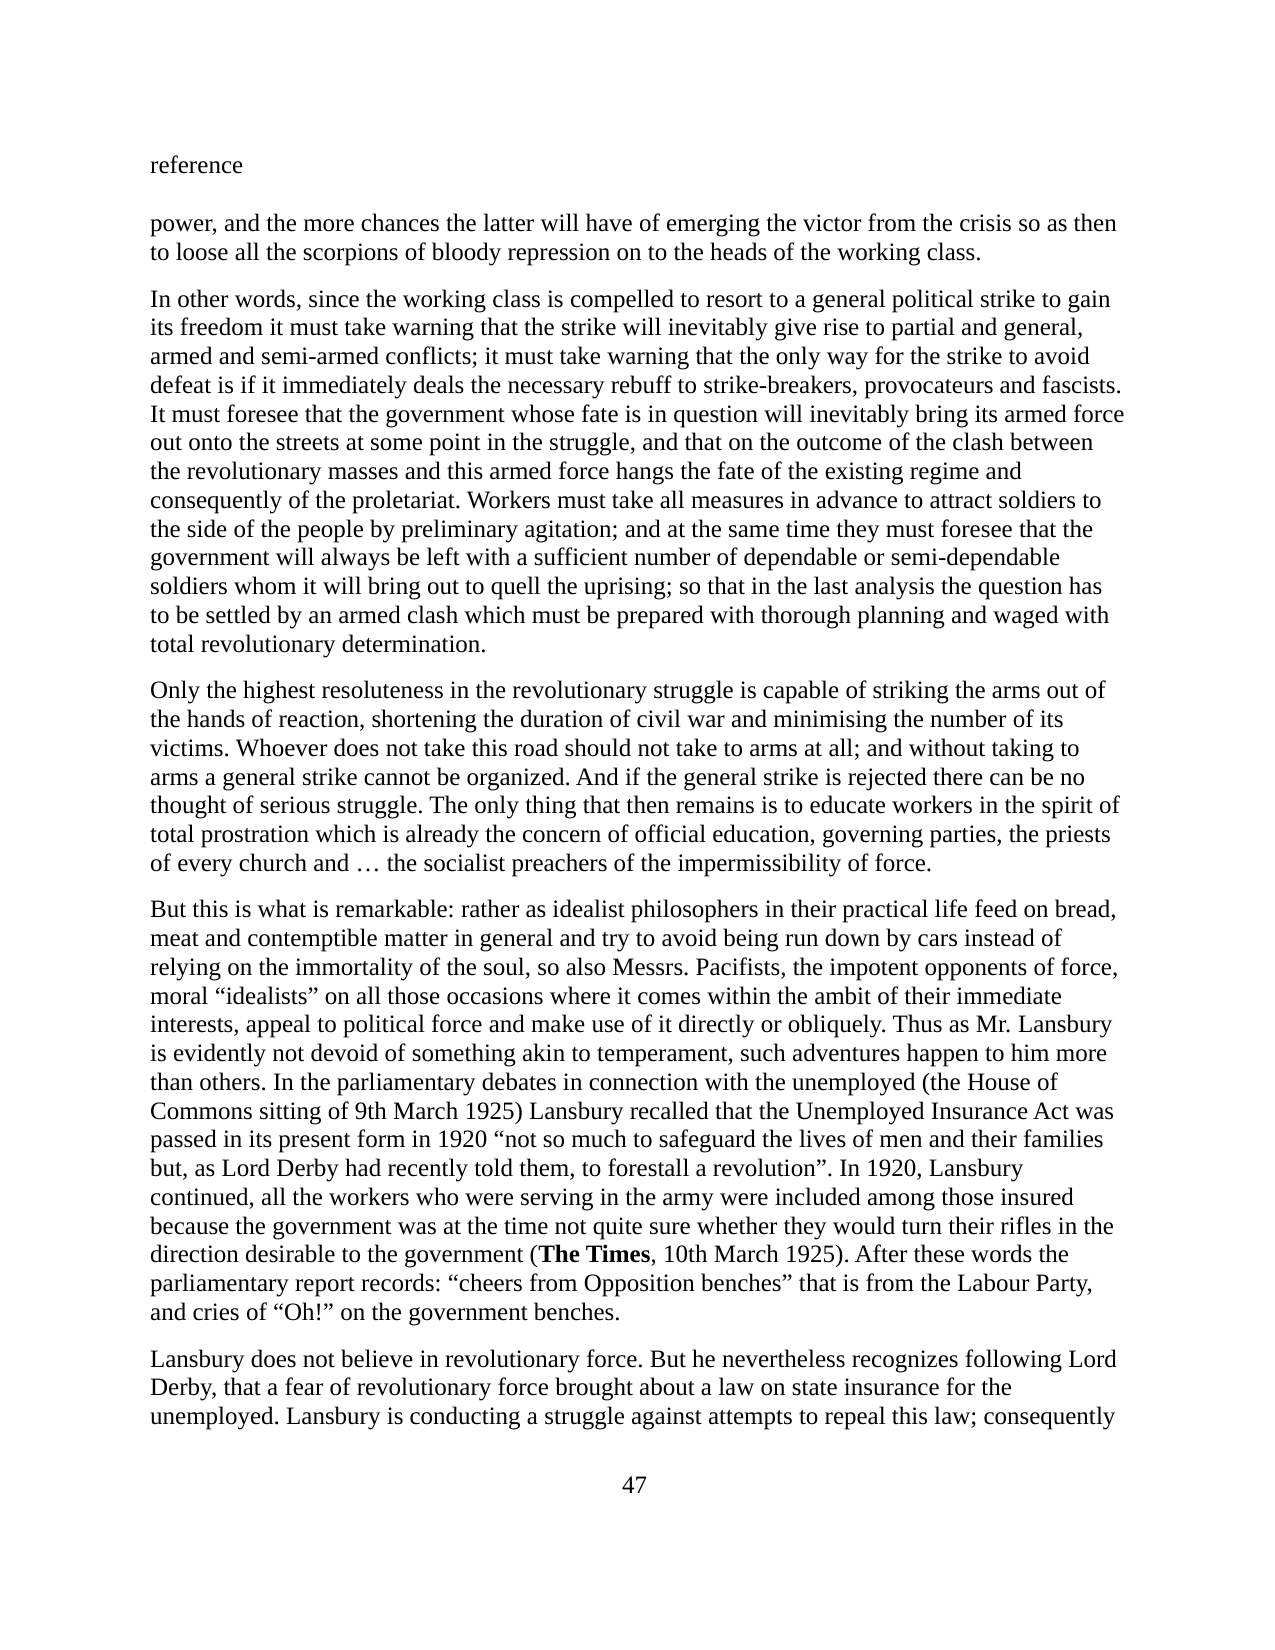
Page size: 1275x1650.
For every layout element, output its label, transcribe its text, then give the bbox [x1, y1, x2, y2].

text But this is what is remarkable: rather as idealist philosophers in their practical life feed on bread, meat and contemptible matter in general and try to avoid being run down by cars instead of relying on the immortality of the soul, so also Messrs. Pacifists, the impotent opponents of force, moral “idealists” on all those occasions where it comes within the ambit of their immediate interests, appeal to political force and make use of it directly or obliquely. Thus as Mr. Lansbury is evidently not devoid of something akin to temperament, such adventures happen to him more than others. In the parliamentary debates in connection with the unemployed (the House of Commons sitting of 9th March 1925) Lansbury recalled that the Unemployed Insurance Act was passed in its present form in 1920 “not so much to safeguard the lives of men and their families but, as Lord Derby had recently told them, to forestall a revolution”. In 1920, Lansbury continued, all the workers who were serving in the army were included among those insured because the government was at the time not quite sure whether they would turn their rifles in the direction desirable to the government (The Times, 10th March 1925). After these words the parliamentary report records: “cheers from Opposition benches” that is from the Labour Party, and cries of “Oh!” on the government benches. [150, 894, 1125, 1326]
text In other words, since the working class is compelled to resort to a general political strike to gain its freedom it must take warning that the strike will inevitably give rise to partial and general, armed and semi-armed conflicts; it must take warning that the only way for the strike to avoid defeat is if it immediately deals the necessary rebuff to strike-breakers, provocateurs and fascists. It must foresee that the government whose fate is in question will inevitably bring its armed force out onto the streets at some point in the struggle, and that on the outcome of the clash between the revolutionary masses and this armed force hangs the fate of the existing regime and consequently of the proletariat. Workers must take all measures in advance to attract soldiers to the side of the people by preliminary agitation; and at the same time they must foresee that the government will always be left with a sufficient number of dependable or semi-dependable soldiers whom it will bring out to quell the uprising; so that in the last analysis the question has to be settled by an armed clash which must be prepared with thorough planning and waged with total revolutionary determination. [150, 284, 1125, 657]
text power, and the more chances the latter will have of emerging the victor from the crisis so as then to loose all the scorpions of bloody repression on to the heads of the working class. [150, 208, 1125, 266]
text Lansbury does not believe in revolutionary force. But he nevertheless recognizes following Lord Derby, that a fear of revolutionary force brought about a law on state insurance for the unemployed. Lansbury is conducting a struggle against attempts to repeal this law; consequently [150, 1344, 1125, 1430]
text Only the highest resoluteness in the revolutionary struggle is capable of striking the arms out of the hands of reaction, shortening the duration of civil war and minimising the number of its victims. Whoever does not take this road should not take to arms at all; and without taking to arms a general strike cannot be organized. And if the general strike is rejected there can be no thought of serious struggle. The only thing that then remains is to educate workers in the spirit of total prostration which is already the concern of official education, governing parties, the priests of every church and … the socialist preachers of the impermissibility of force. [150, 675, 1125, 877]
